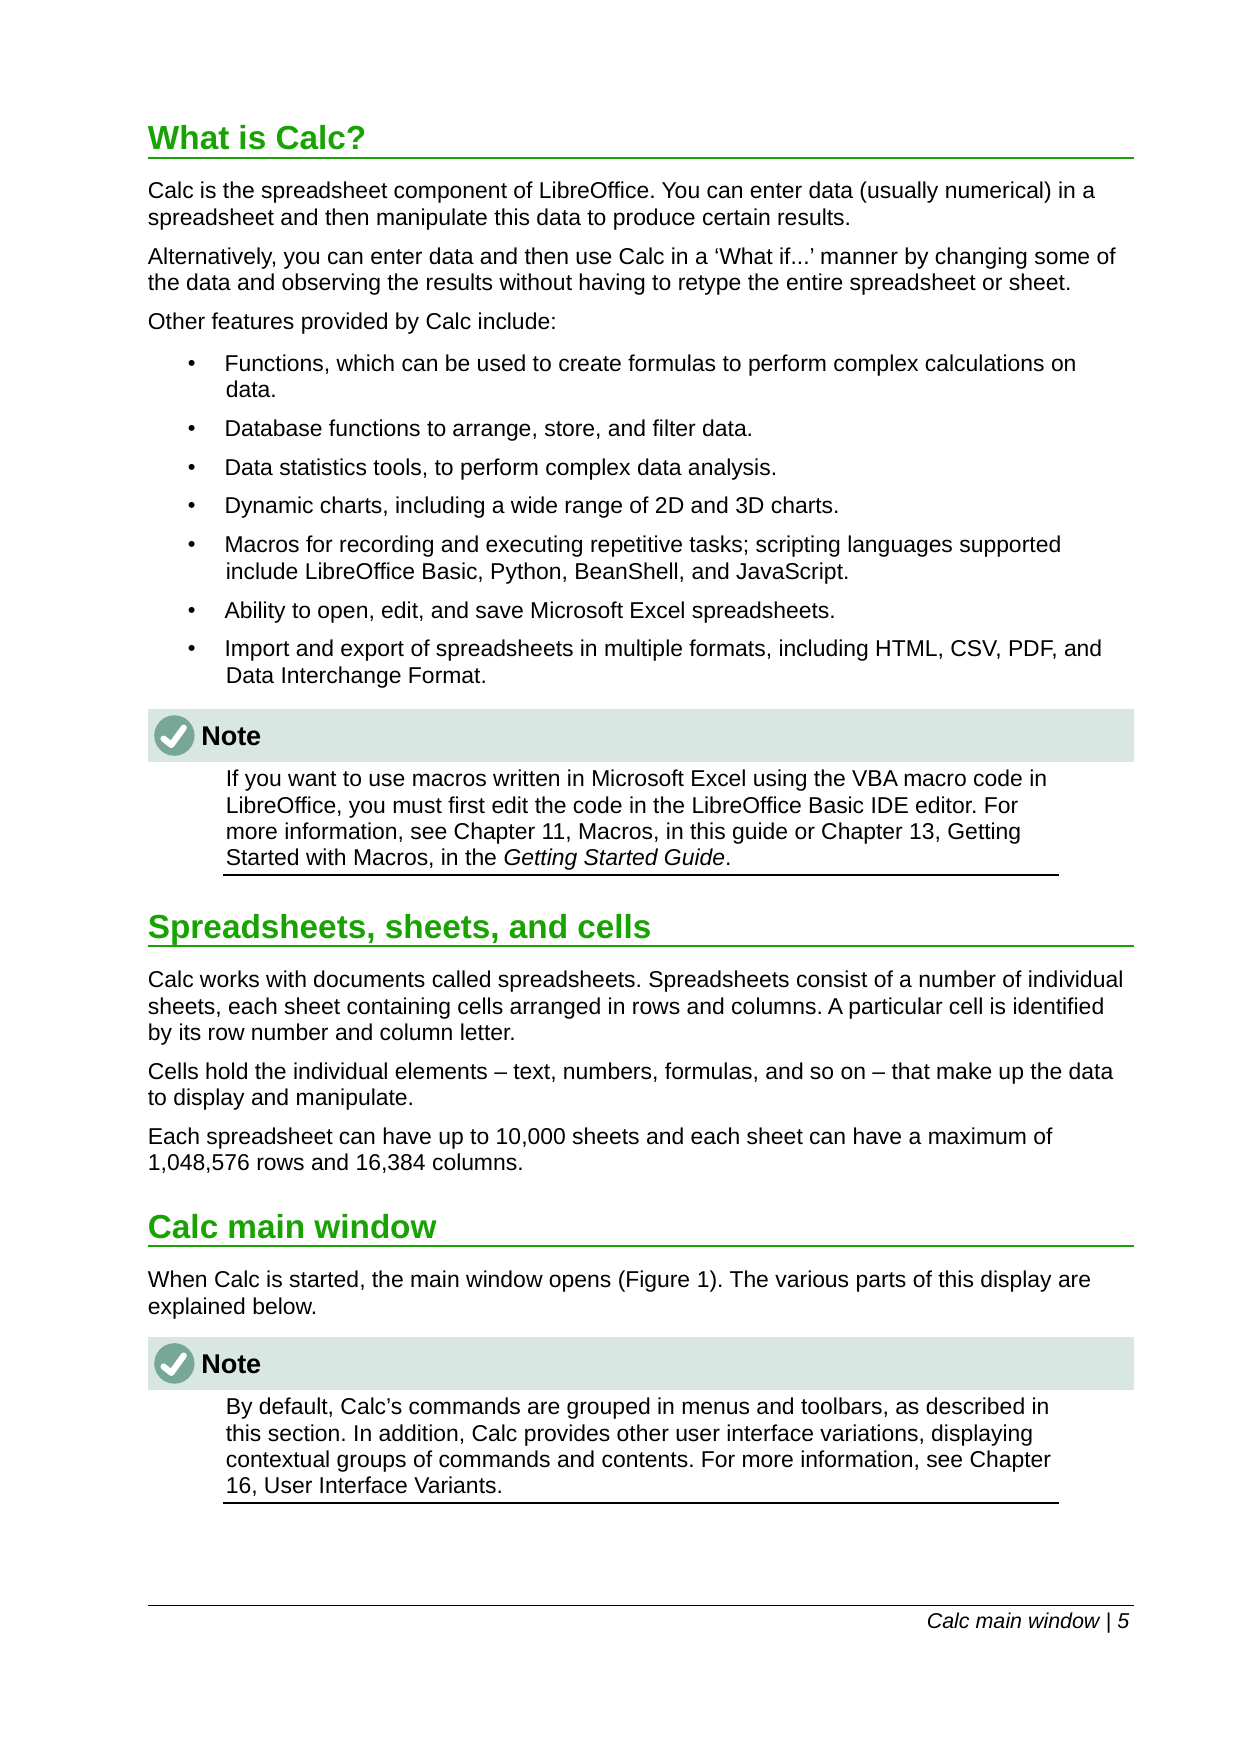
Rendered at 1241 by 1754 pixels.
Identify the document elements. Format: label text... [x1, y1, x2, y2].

subtitle Calc main window [148, 1207, 1134, 1245]
text Alternatively, you can enter data and then use Calc in a ‘What if...’ manner by changing some of the data and observing the results without having to retype the entire spreadsheet or sheet. [148, 243, 1134, 295]
list Other features provided by Calc include: [148, 308, 1134, 334]
text By default, Calc’s commands are grouped in menus and toolbars, as described in this section. In addition, Calc provides other user interface variations, displaying contextual groups of commands and contents. For more information, see Chapter 16, User Interface Variants. [223, 1390, 1059, 1502]
text Calc works with documents called spreadsheets. Spreadsheets consist of a number of individual sheets, each sheet containing cells arranged in rows and columns. A particular cell is identified by its row number and column letter. [148, 966, 1134, 1045]
text If you want to use macros written in Microsoft Excel using the VBA macro code in LibreOffice, you must first edit the code in the LibreOffice Basic IDE editor. For more information, see Chapter 11, Macros, in this guide or Chapter 13, Getting Started with Macros, in the Getting Started Guide. [223, 762, 1059, 874]
text Each spreadsheet can have up to 10,000 sheets and each sheet can have a maximum of 1,048,576 rows and 16,384 columns. [148, 1123, 1134, 1176]
subtitle Note [148, 1337, 1134, 1390]
subtitle What is Calc? [148, 118, 1134, 157]
subtitle Spreadsheets, sheets, and cells [148, 907, 1134, 945]
subtitle Note [148, 709, 1134, 762]
text Calc is the spreadsheet component of LibreOffice. You can enter data (usually numerical) in a spreadsheet and then manipulate this data to produce certain results. [148, 177, 1134, 230]
list Ability to open, edit, and save Microsoft Excel spreadsheets. [185, 594, 1134, 623]
text Cells hold the individual elements – text, numbers, formulas, and so on – that make up the data to display and manipulate. [148, 1058, 1134, 1111]
list Macros for recording and executing repetitive tasks; scripting languages supported include LibreOffice Basic, Python, BeanShell, and JavaScript. [185, 528, 1134, 584]
list Dynamic charts, including a wide range of 2D and 3D charts. [185, 489, 1134, 519]
list Import and export of spreadsheets in multiple formats, including HTML, CSV, PDF, and Data Interchange Format. [185, 632, 1134, 691]
list Data statistics tools, to perform complex data analysis. [185, 451, 1134, 480]
text When Calc is started, the main window opens (Figure 1). The various parts of this display are explained below. [148, 1266, 1134, 1319]
list Database functions to arrange, store, and filter data. [185, 412, 1134, 441]
list Functions, which can be used to create formulas to perform complex calculations on data. [185, 347, 1134, 402]
